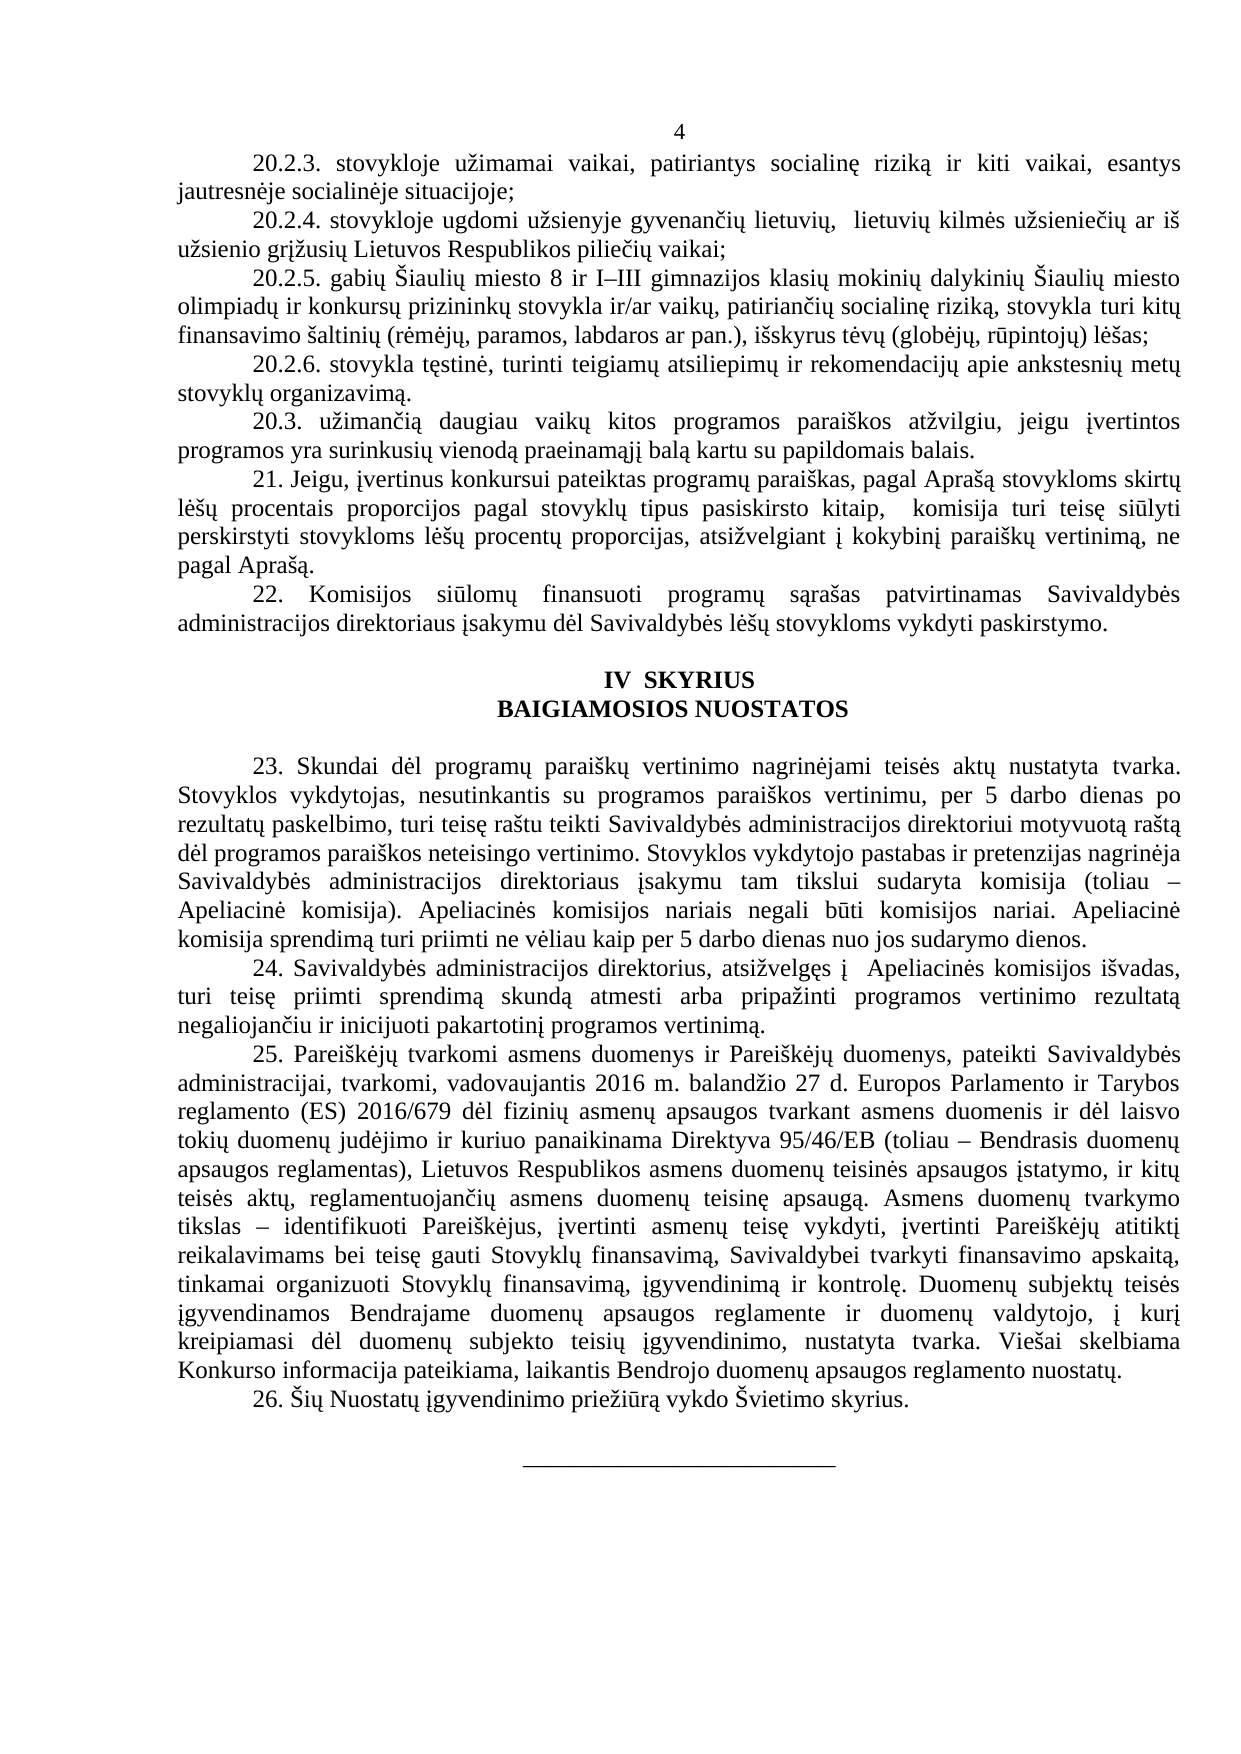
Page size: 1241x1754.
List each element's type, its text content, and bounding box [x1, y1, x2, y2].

text 24. Savivaldybės administracijos direktorius, atsižvelgęs į Apeliacinės komisijos išvadas, turi teisę priimti sprendimą skundą atmesti arba pripažinti programos vertinimo rezultatą negaliojančiu ir inicijuoti pakartotinį programos vertinimą. [177, 953, 1181, 1039]
text 20.2.3. stovykloje užimamai vaikai, patiriantys socialinę riziką ir kiti vaikai, esantys jautresnėje socialinėje situacijoje; [177, 148, 1181, 205]
text 26. Šių Nuostatų įgyvendinimo priežiūrą vykdo Švietimo skyrius. [177, 1384, 1181, 1413]
text 20.2.6. stovykla tęstinė, turinti teigiamų atsiliepimų ir rekomendacijų apie ankstesnių metų stovyklų organizavimą. [177, 349, 1181, 406]
text 23. Skundai dėl programų paraiškų vertinimo nagrinėjami teisės aktų nustatyta tvarka. Stovyklos vykdytojas, nesutinkantis su programos paraiškos vertinimu, per 5 darbo dienas po rezultatų paskelbimo, turi teisę raštu teikti Savivaldybės administracijos direktoriui motyvuotą raštą dėl programos paraiškos neteisingo vertinimo. Stovyklos vykdytojo pastabas ir pretenzijas nagrinėja Savivaldybės administracijos direktoriaus įsakymu tam tikslui sudaryta komisija (toliau – Apeliacinė komisija). Apeliacinės komisijos nariais negali būti komisijos nariai. Apeliacinė komisija sprendimą turi priimti ne vėliau kaip per 5 darbo dienas nuo jos sudarymo dienos. [177, 751, 1181, 953]
text BAIGIAMOSIOS NUOSTATOS [177, 694, 1181, 723]
text 20.3. užimančią daugiau vaikų kitos programos paraiškos atžvilgiu, jeigu įvertintos programos yra surinkusių vienodą praeinamąjį balą kartu su papildomais balais. [177, 406, 1181, 464]
text 21. Jeigu, įvertinus konkursui pateiktas programų paraiškas, pagal Aprašą stovykloms skirtų lėšų procentais proporcijos pagal stovyklų tipus pasiskirsto kitaip, komisija turi teisę siūlyti perskirstyti stovykloms lėšų procentų proporcijas, atsižvelgiant į kokybinį paraiškų vertinimą, ne pagal Aprašą. [177, 464, 1181, 579]
text IV SKYRIUS [177, 665, 1181, 694]
text 22. Komisijos siūlomų finansuoti programų sąrašas patvirtinamas Savivaldybės administracijos direktoriaus įsakymu dėl Savivaldybės lėšų stovykloms vykdyti paskirstymo. [177, 579, 1181, 636]
text 20.2.4. stovykloje ugdomi užsienyje gyvenančių lietuvių, lietuvių kilmės užsieniečių ar iš užsienio grįžusių Lietuvos Respublikos piliečių vaikai; [177, 205, 1181, 263]
text 25. Pareiškėjų tvarkomi asmens duomenys ir Pareiškėjų duomenys, pateikti Savivaldybės administracijai, tvarkomi, vadovaujantis 2016 m. balandžio 27 d. Europos Parlamento ir Tarybos reglamento (ES) 2016/679 dėl fizinių asmenų apsaugos tvarkant asmens duomenis ir dėl laisvo tokių duomenų judėjimo ir kuriuo panaikinama Direktyva 95/46/EB (toliau – Bendrasis duomenų apsaugos reglamentas), Lietuvos Respublikos asmens duomenų teisinės apsaugos įstatymo, ir kitų teisės aktų, reglamentuojančių asmens duomenų teisinę apsaugą. Asmens duomenų tvarkymo tikslas – identifikuoti Pareiškėjus, įvertinti asmenų teisę vykdyti, įvertinti Pareiškėjų atitiktį reikalavimams bei teisę gauti Stovyklų finansavimą, Savivaldybei tvarkyti finansavimo apskaitą, tinkamai organizuoti Stovyklų finansavimą, įgyvendinimą ir kontrolę. Duomenų subjektų teisės įgyvendinamos Bendrajame duomenų apsaugos reglamente ir duomenų valdytojo, į kurį kreipiamasi dėl duomenų subjekto teisių įgyvendinimo, nustatyta tvarka. Viešai skelbiama Konkurso informacija pateikiama, laikantis Bendrojo duomenų apsaugos reglamento nuostatų. [177, 1039, 1181, 1384]
text 20.2.5. gabių Šiaulių miesto 8 ir I–III gimnazijos klasių mokinių dalykinių Šiaulių miesto olimpiadų ir konkursų prizininkų stovykla ir/ar vaikų, patiriančių socialinę riziką, stovykla turi kitų finansavimo šaltinių (rėmėjų, paramos, labdaros ar pan.), išskyrus tėvų (globėjų, rūpintojų) lėšas; [177, 263, 1181, 349]
text _________________________ [177, 1441, 1181, 1470]
